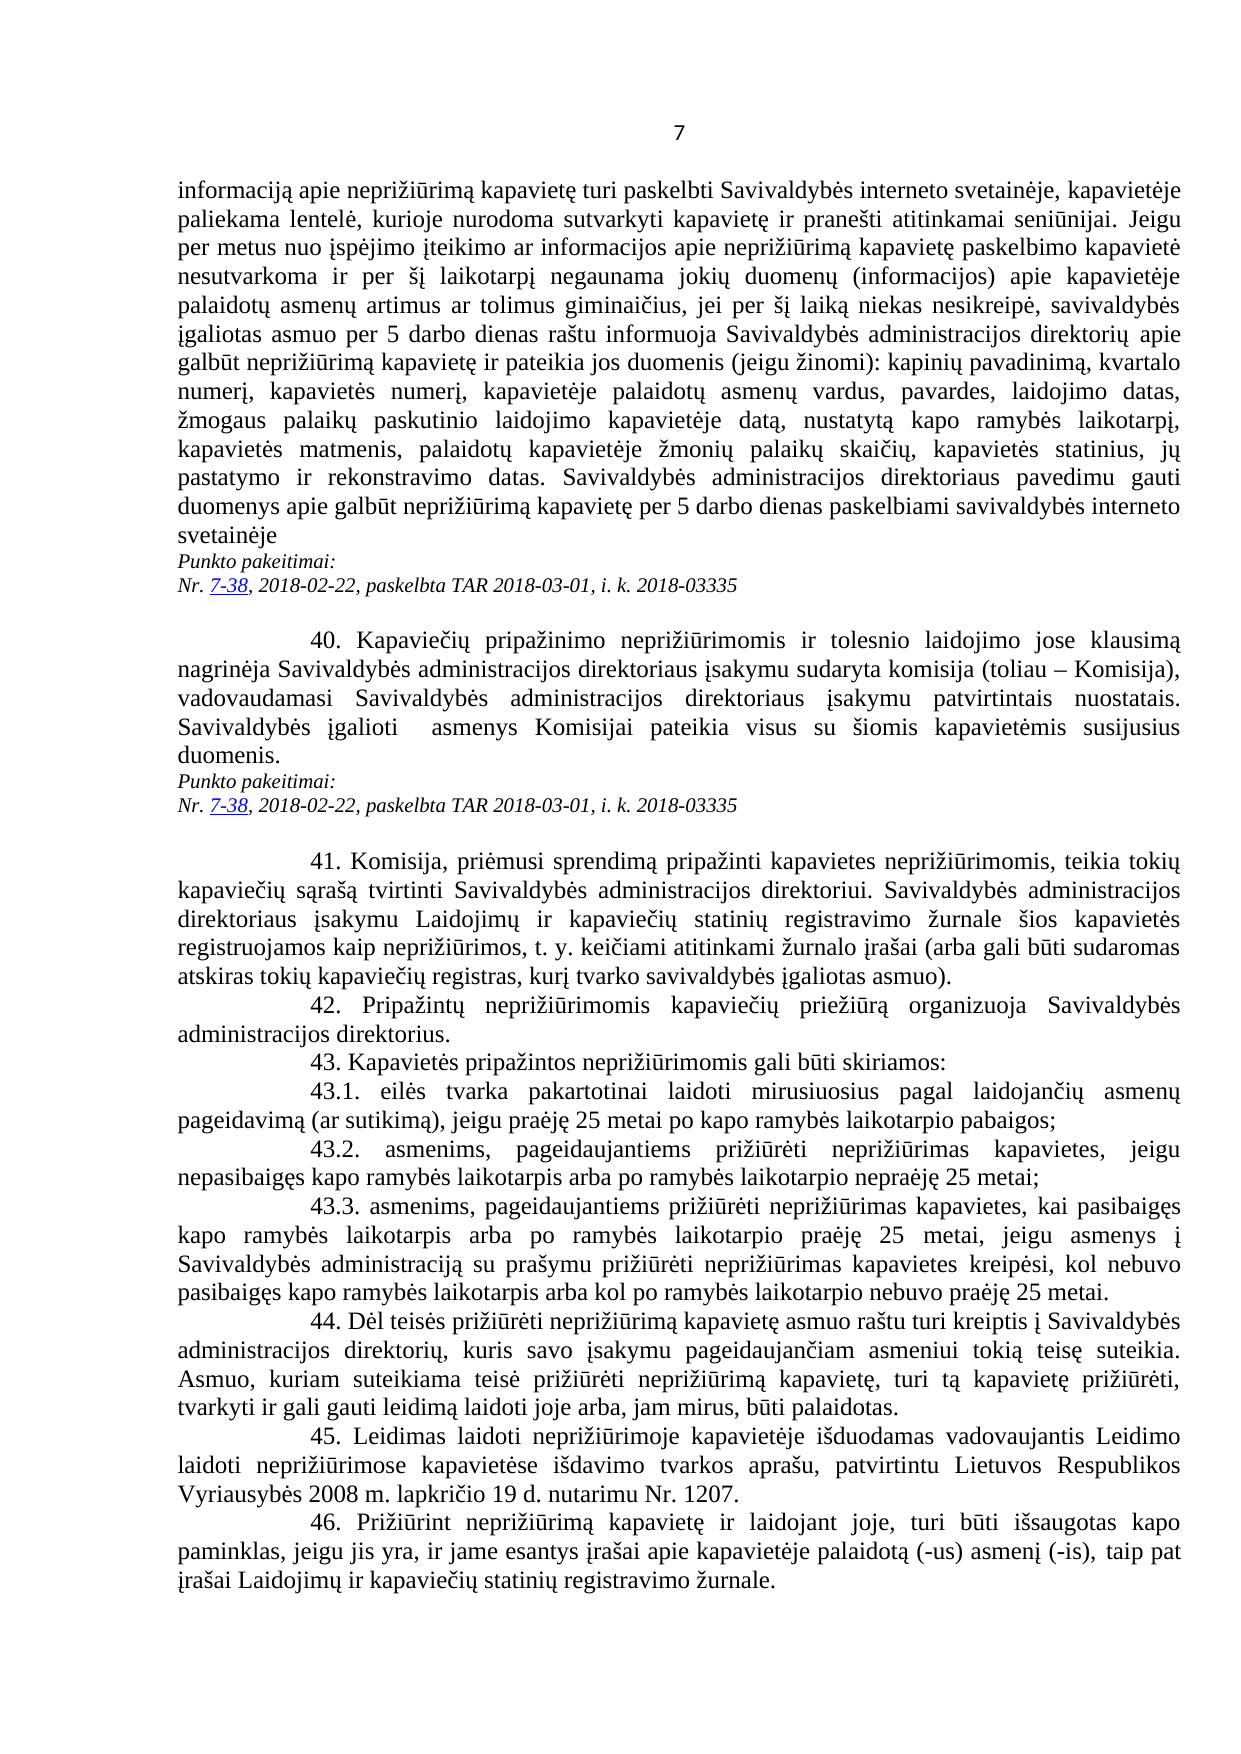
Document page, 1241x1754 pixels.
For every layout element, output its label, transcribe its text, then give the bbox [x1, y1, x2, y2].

text informaciją apie neprižiūrimą kapavietę turi paskelbti Savivaldybės interneto svetainėje, kapavietėje paliekama lentelė, kurioje nurodoma sutvarkyti kapavietę ir pranešti atitinkamai seniūnijai. Jeigu per metus nuo įspėjimo įteikimo ar informacijos apie neprižiūrimą kapavietę paskelbimo kapavietė nesutvarkoma ir per šį laikotarpį negaunama jokių duomenų (informacijos) apie kapavietėje palaidotų asmenų artimus ar tolimus giminaičius, jei per šį laiką niekas nesikreipė, savivaldybės įgaliotas asmuo per 5 darbo dienas raštu informuoja Savivaldybės administracijos direktorių apie galbūt neprižiūrimą kapavietę ir pateikia jos duomenis (jeigu žinomi): kapinių pavadinimą, kvartalo numerį, kapavietės numerį, kapavietėje palaidotų asmenų vardus, pavardes, laidojimo datas, žmogaus palaikų paskutinio laidojimo kapavietėje datą, nustatytą kapo ramybės laikotarpį, kapavietės matmenis, palaidotų kapavietėje žmonių palaikų skaičių, kapavietės statinius, jų pastatymo ir rekonstravimo datas. Savivaldybės administracijos direktoriaus pavedimu gauti duomenys apie galbūt neprižiūrimą kapavietę per 5 darbo dienas paskelbiami savivaldybės interneto svetainėje [177, 175, 1181, 549]
text Nr. 7-38, 2018-02-22, paskelbta TAR 2018-03-01, i. k. 2018-03335 [177, 793, 1181, 817]
text 40. Kapaviečių pripažinimo neprižiūrimomis ir tolesnio laidojimo jose klausimą nagrinėja Savivaldybės administracijos direktoriaus įsakymu sudaryta komisija (toliau – Komisija), vadovaudamasi Savivaldybės administracijos direktoriaus įsakymu patvirtintais nuostatais. Savivaldybės įgalioti asmenys Komisijai pateikia visus su šiomis kapavietėmis susijusius duomenis. [177, 626, 1181, 769]
text Punkto pakeitimai: [177, 769, 1181, 793]
text 46. Prižiūrint neprižiūrimą kapavietę ir laidojant joje, turi būti išsaugotas kapo paminklas, jeigu jis yra, ir jame esantys įrašai apie kapavietėje palaidotą (-us) asmenį (-is), taip pat įrašai Laidojimų ir kapaviečių statinių registravimo žurnale. [177, 1507, 1181, 1594]
text 43. Kapavietės pripažintos neprižiūrimomis gali būti skiriamos: [177, 1047, 1181, 1076]
text Punkto pakeitimai: [177, 549, 1181, 573]
text 42. Pripažintų neprižiūrimomis kapaviečių priežiūrą organizuoja Savivaldybės administracijos direktorius. [177, 990, 1181, 1047]
text 45. Leidimas laidoti neprižiūrimoje kapavietėje išduodamas vadovaujantis Leidimo laidoti neprižiūrimose kapavietėse išdavimo tvarkos aprašu, patvirtintu Lietuvos Respublikos Vyriausybės 2008 m. lapkričio 19 d. nutarimu Nr. 1207. [177, 1421, 1181, 1507]
text Nr. 7-38, 2018-02-22, paskelbta TAR 2018-03-01, i. k. 2018-03335 [177, 573, 1181, 597]
text 43.3. asmenims, pageidaujantiems prižiūrėti neprižiūrimas kapavietes, kai pasibaigęs kapo ramybės laikotarpis arba po ramybės laikotarpio praėję 25 metai, jeigu asmenys į Savivaldybės administraciją su prašymu prižiūrėti neprižiūrimas kapavietes kreipėsi, kol nebuvo pasibaigęs kapo ramybės laikotarpis arba kol po ramybės laikotarpio nebuvo praėję 25 metai. [177, 1191, 1181, 1306]
text 44. Dėl teisės prižiūrėti neprižiūrimą kapavietę asmuo raštu turi kreiptis į Savivaldybės administracijos direktorių, kuris savo įsakymu pageidaujančiam asmeniui tokią teisę suteikia. Asmuo, kuriam suteikiama teisė prižiūrėti neprižiūrimą kapavietę, turi tą kapavietę prižiūrėti, tvarkyti ir gali gauti leidimą laidoti joje arba, jam mirus, būti palaidotas. [177, 1306, 1181, 1421]
text 41. Komisija, priėmusi sprendimą pripažinti kapavietes neprižiūrimomis, teikia tokių kapaviečių sąrašą tvirtinti Savivaldybės administracijos direktoriui. Savivaldybės administracijos direktoriaus įsakymu Laidojimų ir kapaviečių statinių registravimo žurnale šios kapavietės registruojamos kaip neprižiūrimos, t. y. keičiami atitinkami žurnalo įrašai (arba gali būti sudaromas atskiras tokių kapaviečių registras, kurį tvarko savivaldybės įgaliotas asmuo). [177, 846, 1181, 990]
text 43.2. asmenims, pageidaujantiems prižiūrėti neprižiūrimas kapavietes, jeigu nepasibaigęs kapo ramybės laikotarpis arba po ramybės laikotarpio nepraėję 25 metai; [177, 1134, 1181, 1191]
text 43.1. eilės tvarka pakartotinai laidoti mirusiuosius pagal laidojančių asmenų pageidavimą (ar sutikimą), jeigu praėję 25 metai po kapo ramybės laikotarpio pabaigos; [177, 1076, 1181, 1134]
